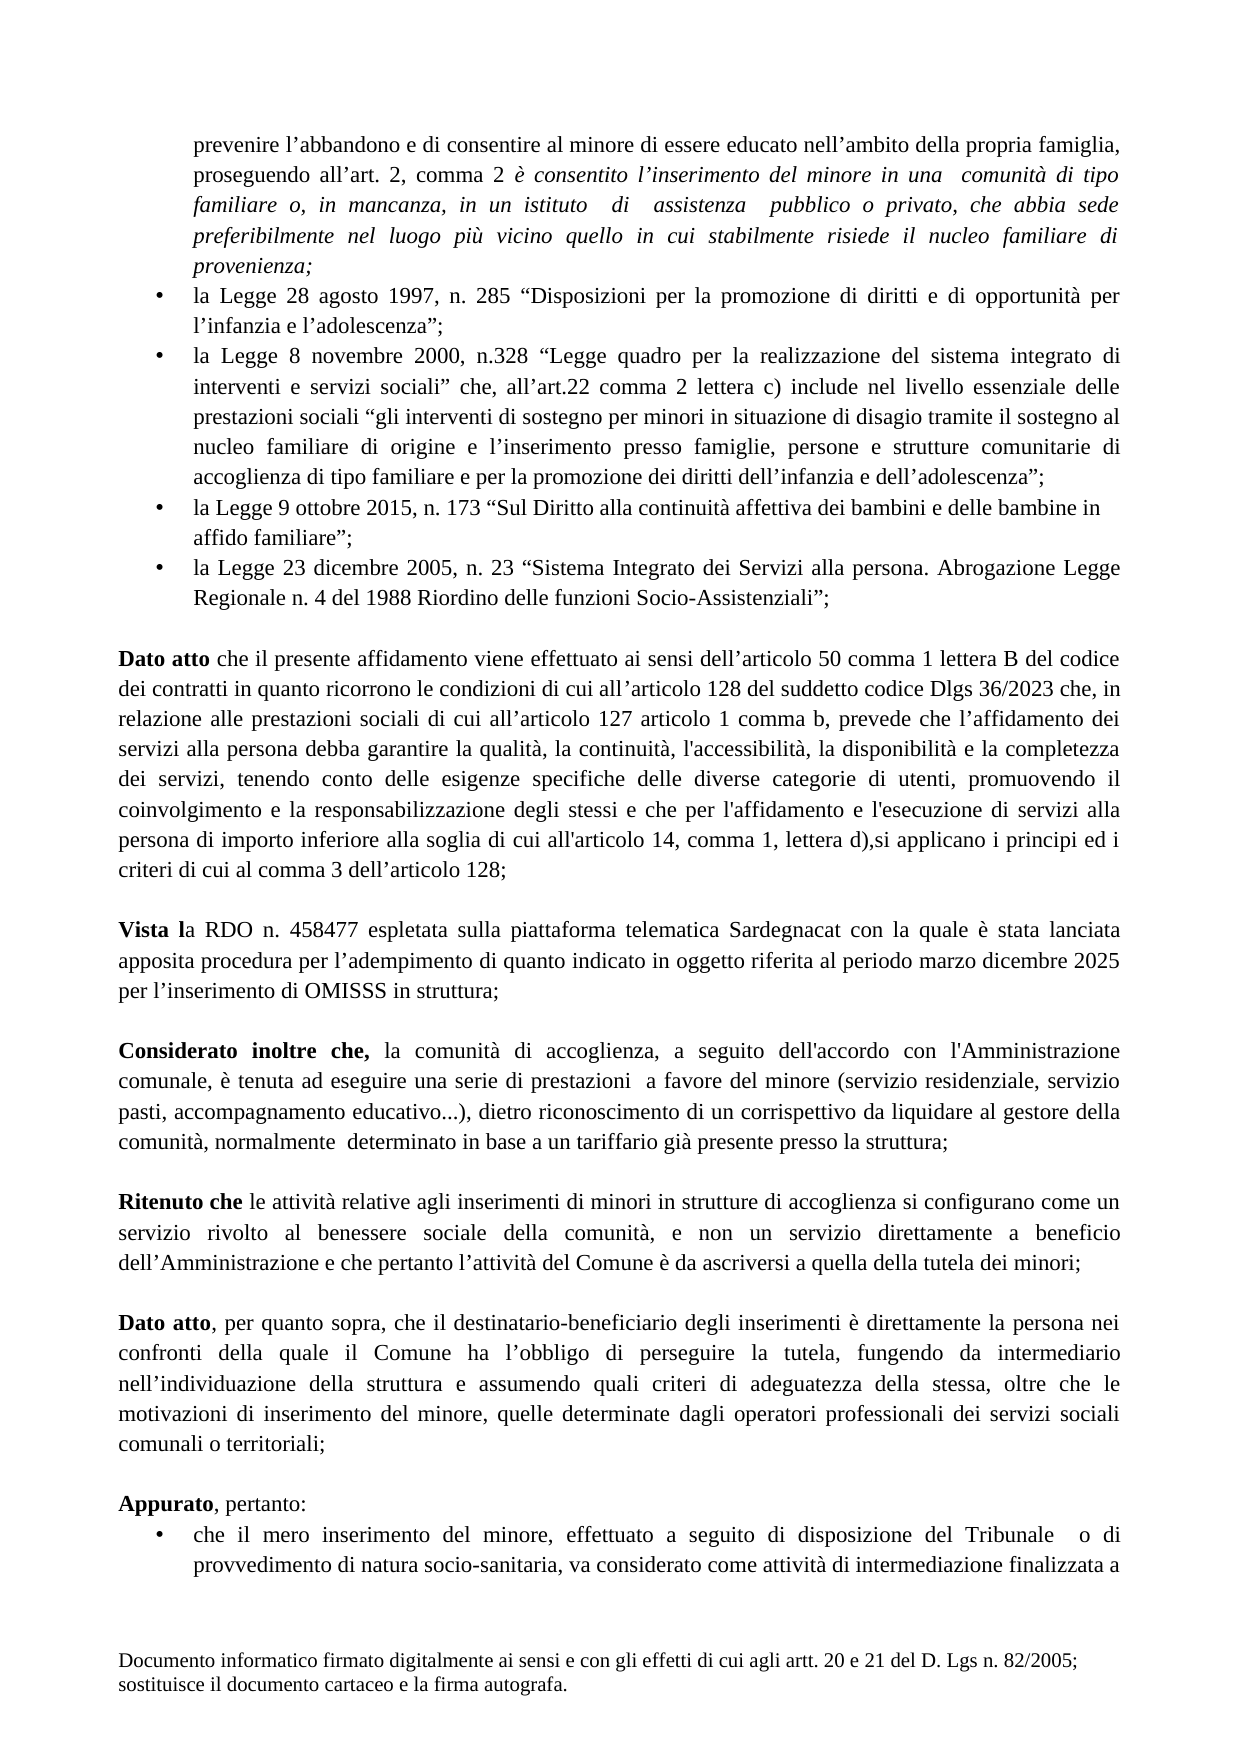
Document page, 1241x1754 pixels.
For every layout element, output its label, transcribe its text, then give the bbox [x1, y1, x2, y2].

list la Legge 8 novembre 2000, n.328 “Legge quadro per la realizzazione del sistema integrato di interventi e servizi sociali” che, all’art.22 comma 2 lettera c) include nel livello essenziale delle prestazioni sociali “gli interventi di sostegno per minori in situazione di disagio tramite il sostegno al nucleo familiare di origine e l’inserimento presso famiglie, persone e strutture comunitarie di accoglienza di tipo familiare e per la promozione dei diritti dell’infanzia e dell’adolescenza”; [156, 342, 1122, 490]
text Ritenuto che le attività relative agli inserimenti di minori in strutture di accoglienza si configurano come un servizio rivolto al benessere sociale della comunità, e non un servizio direttamente a beneficio dell’Amministrazione e che pertanto l’attività del Comune è da ascriversi a quella della tutela dei minori; [118, 1188, 1122, 1275]
text Dato atto, per quanto sopra, che il destinatario-beneficiario degli inserimenti è direttamente la persona nei confronti della quale il Comune ha l’obbligo di perseguire la tutela, fungendo da intermediario nell’individuazione della struttura e assumendo quali criteri di adeguatezza della stessa, oltre che le motivazioni di inserimento del minore, quelle determinate dagli operatori professionali dei servizi sociali comunali o territoriali; [118, 1309, 1122, 1456]
list prevenire l’abbandono e di consentire al minore di essere educato nell’ambito della propria famiglia, proseguendo all’art. 2, comma 2 è consentito l’inserimento del minore in una comunità di tipo familiare o, in mancanza, in un istituto di assistenza pubblico o privato, che abbia sede preferibilmente nel luogo più vicino quello in cui stabilmente risiede il nucleo familiare di provenienza; [156, 131, 1122, 278]
text Dato atto che il presente affidamento viene effettuato ai sensi dell’articolo 50 comma 1 lettera B del codice dei contratti in quanto ricorrono le condizioni di cui all’articolo 128 del suddetto codice Dlgs 36/2023 che, in relazione alle prestazioni sociali di cui all’articolo 127 articolo 1 comma b, prevede che l’affidamento dei servizi alla persona debba garantire la qualità, la continuità, l'accessibilità, la disponibilità e la completezza dei servizi, tenendo conto delle esigenze specifiche delle diverse categorie di utenti, promuovendo il coinvolgimento e la responsabilizzazione degli stessi e che per l'affidamento e l'esecuzione di servizi alla persona di importo inferiore alla soglia di cui all'articolo 14, comma 1, lettera d),si applicano i principi ed i criteri di cui al comma 3 dell’articolo 128; [118, 644, 1122, 882]
list la Legge 28 agosto 1997, n. 285 “Disposizioni per la promozione di diritti e di opportunità per l’infanzia e l’adolescenza”; [156, 282, 1122, 339]
list la Legge 9 ottobre 2015, n. 173 “Sul Diritto alla continuità affettiva dei bambini e delle bambine in affido familiare”; [156, 493, 1122, 550]
text Vista la RDO n. 458477 espletata sulla piattaforma telematica Sardegnacat con la quale è stata lanciata apposita procedura per l’adempimento di quanto indicato in oggetto riferita al periodo marzo dicembre 2025 per l’inserimento di OMISSS in struttura; [118, 916, 1122, 1003]
text Considerato inoltre che, la comunità di accoglienza, a seguito dell'accordo con l'Amministrazione comunale, è tenuta ad eseguire una serie di prestazioni a favore del minore (servizio residenziale, servizio pasti, accompagnamento educativo...), dietro riconoscimento di un corrispettivo da liquidare al gestore della comunità, normalmente determinato in base a un tariffario già presente presso la struttura; [118, 1037, 1122, 1154]
list che il mero inserimento del minore, effettuato a seguito di disposizione del Tribunale o di provvedimento di natura socio-sanitaria, va considerato come attività di intermediazione finalizzata a [156, 1521, 1122, 1577]
list la Legge 23 dicembre 2005, n. 23 “Sistema Integrato dei Servizi alla persona. Abrogazione Legge Regionale n. 4 del 1988 Riordino delle funzioni Socio-Assistenziali”; [156, 554, 1122, 611]
text Appurato, pertanto: [118, 1490, 1122, 1517]
